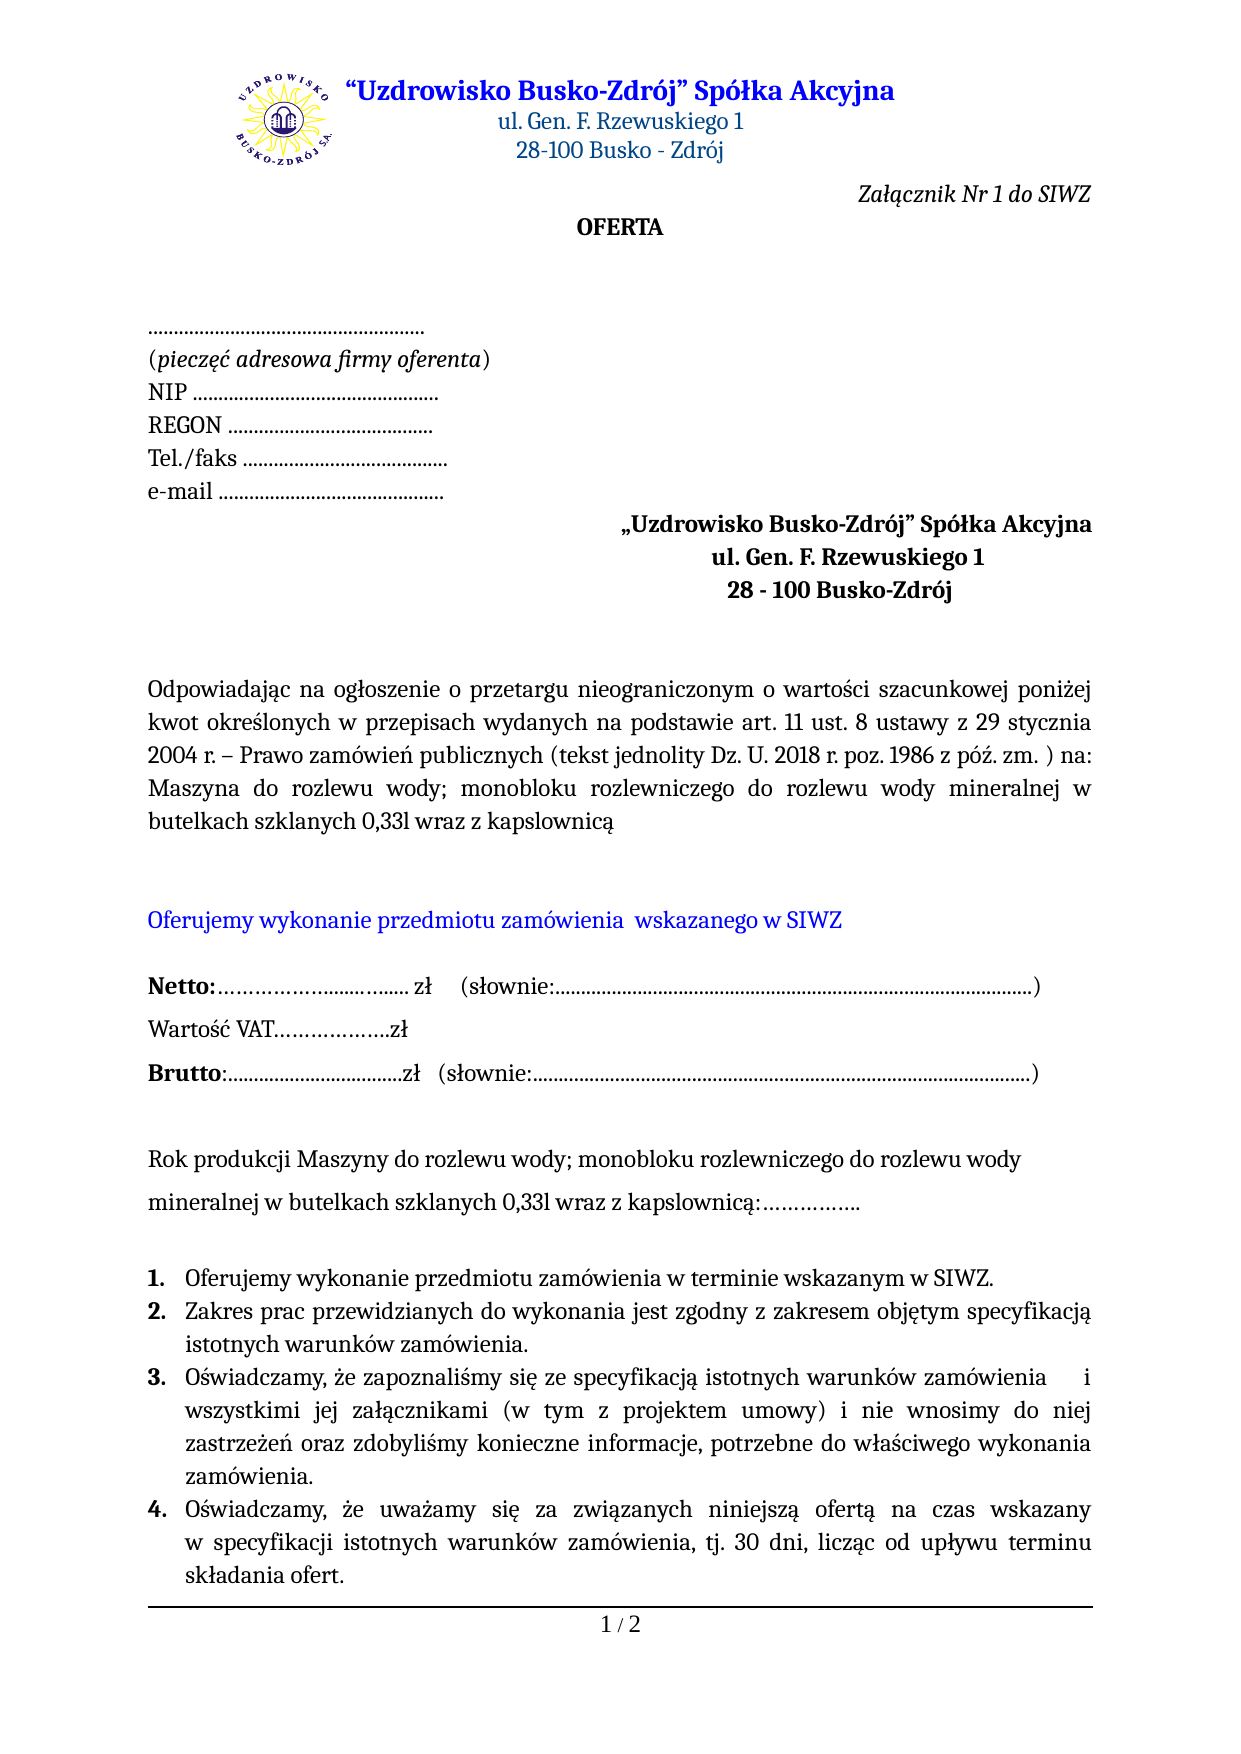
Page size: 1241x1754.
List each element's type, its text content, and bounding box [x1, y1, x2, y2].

text e-mail ............................................ [148, 477, 1093, 506]
text Wartość VAT……………….zł [148, 1015, 1093, 1044]
text Załącznik Nr 1 do SIWZ [148, 180, 1093, 208]
text Brutto:..................................zł (słownie:.................................................................................................) [148, 1058, 1093, 1087]
text REGON ........................................ [148, 411, 1093, 439]
text OFERTA [148, 213, 1093, 241]
list Zakres prac przewidzianych do wykonania jest zgodny z zakresem objętym specyfikacją istotnych warunków zamówienia. [148, 1297, 1093, 1359]
text 28 - 100 Busko-Zdrój [148, 576, 1093, 605]
list Oświadczamy, że zapoznaliśmy się ze specyfikacją istotnych warunków zamówienia i wszystkimi jej załącznikami (w tym z projektem umowy) i nie wnosimy do niej zastrzeżeń oraz zdobyliśmy konieczne informacje, potrzebne do właściwego wykonania zamówienia. [148, 1363, 1093, 1491]
text NIP ................................................ [148, 378, 1093, 407]
text Odpowiadając na ogłoszenie o przetargu nieograniczonym o wartości szacunkowej poniżej kwot określonych w przepisach wydanych na podstawie art. 11 ust. 8 ustawy z 29 stycznia 2004 r. – Prawo zamówień publicznych (tekst jednolity Dz. U. 2018 r. poz. 1986 z póź. zm. ) na: Maszyna do rozlewu wody; monobloku rozlewniczego do rozlewu wody mineralnej w butelkach szklanych 0,33l wraz z kapslownicą [148, 675, 1093, 836]
text „Uzdrowisko Busko-Zdrój” Spółka Akcyjna [148, 510, 1093, 539]
text ...................................................... [148, 312, 1093, 341]
text ul. Gen. F. Rzewuskiego 1 [148, 543, 1093, 572]
text Tel./faks ........................................ [148, 444, 1093, 473]
text Oferujemy wykonanie przedmiotu zamówienia wskazanego w SIWZ [148, 906, 1093, 935]
list Oświadczamy, że uważamy się za związanych niniejszą ofertą na czas wskazany w specyfikacji istotnych warunków zamówienia, tj. 30 dni, licząc od upływu terminu składania ofert. [148, 1495, 1093, 1590]
text (pieczęć adresowa firmy oferenta) [148, 345, 1093, 373]
text Rok produkcji Maszyny do rozlewu wody; monobloku rozlewniczego do rozlewu wody mineralnej w butelkach szklanych 0,33l wraz z kapslownicą:……………. [148, 1145, 1093, 1217]
text Netto:……………….......…..... zł (słownie:.............................................................................................) [148, 972, 1093, 1001]
list Oferujemy wykonanie przedmiotu zamówienia w terminie wskazanym w SIWZ. [148, 1264, 1093, 1293]
